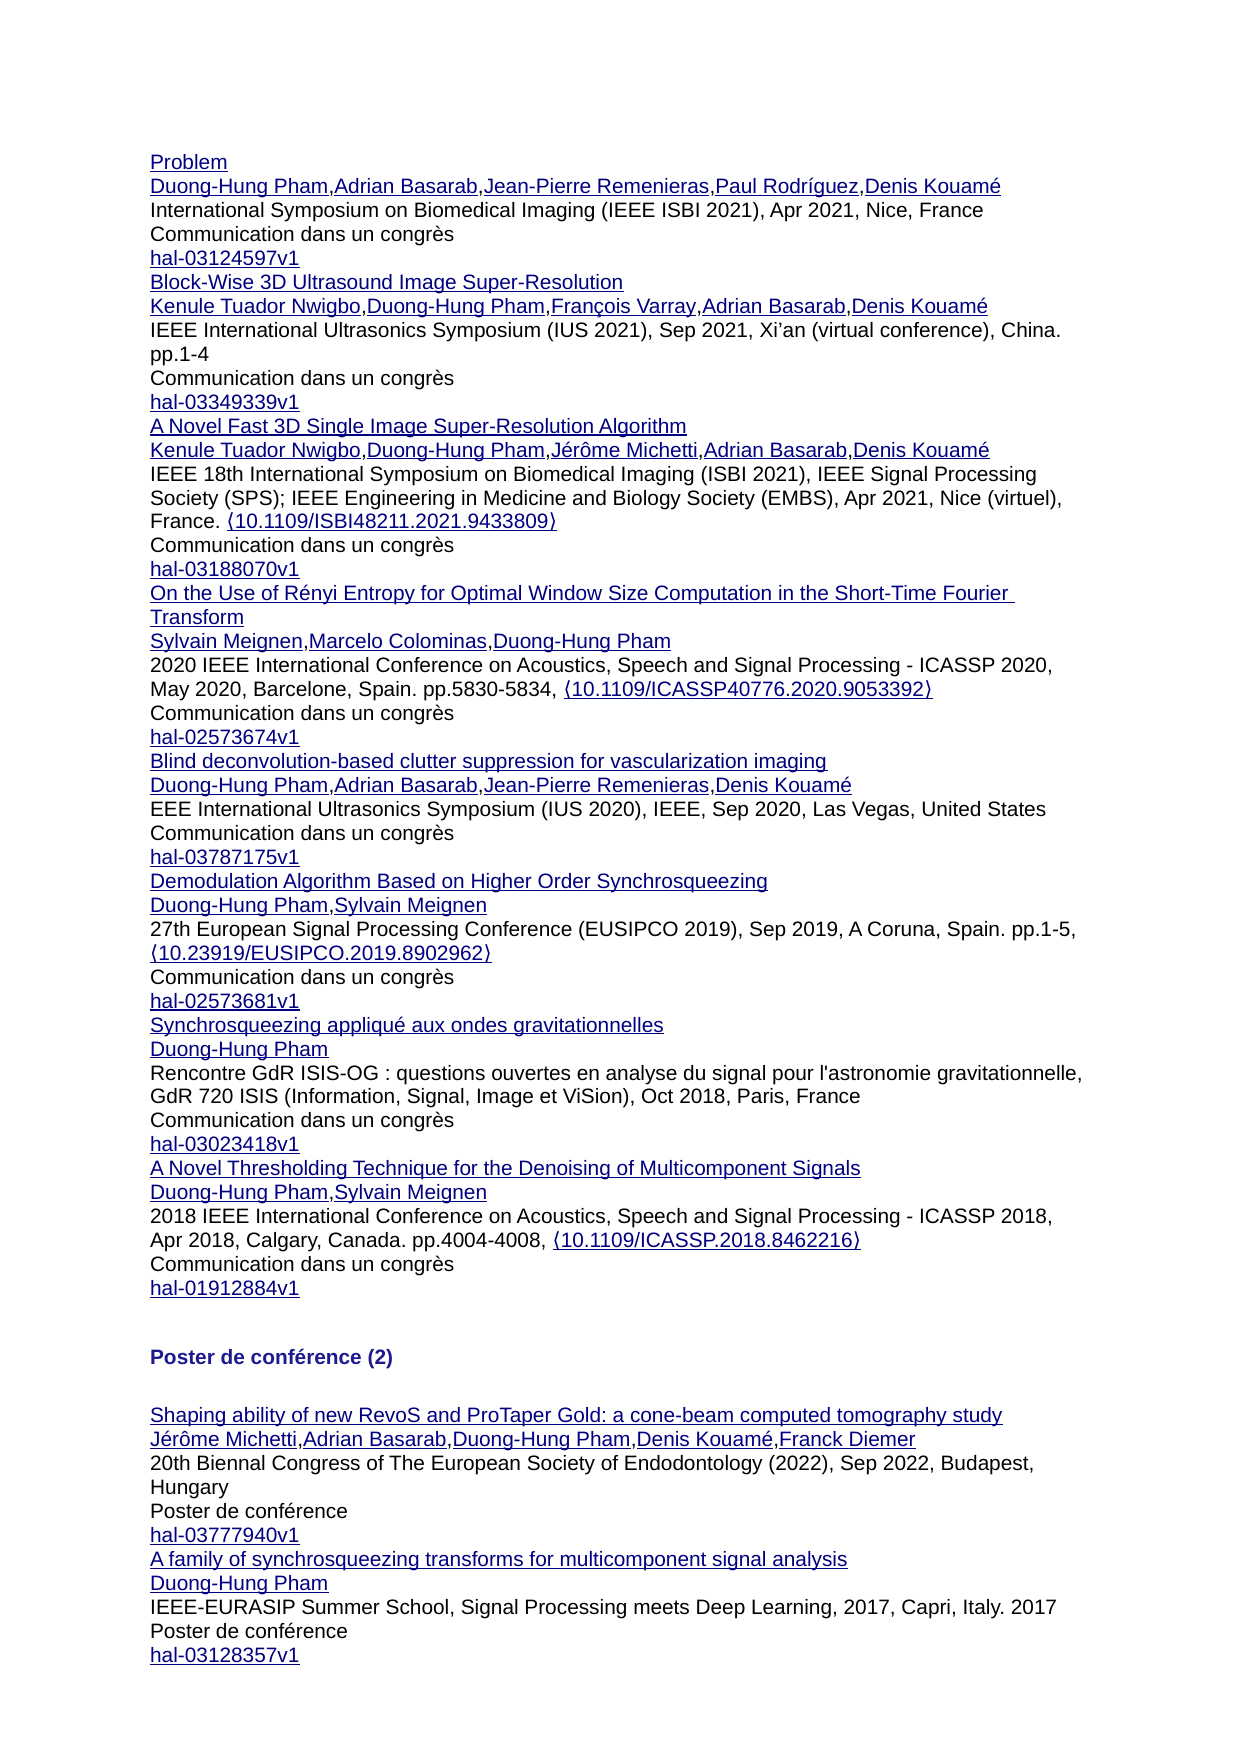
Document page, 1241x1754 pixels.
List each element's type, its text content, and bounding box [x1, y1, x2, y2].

table_cell On the Use of Rényi Entropy for Optimal Window Size Computation in the Short-Time Fourier Transform Sylvain Meignen,Marcelo Colominas,Duong-Hung Pham 2020 IEEE International Conference on Acoustics, Speech and Signal Processing - ICASSP 2020, May 2020, Barcelone, Spain. pp.5830-5834, ⟨10.1109/ICASSP40776.2020.9053392⟩ Communication dans un congrès hal-02573674v1 [150, 581, 1090, 749]
subtitle Poster de conférence (2) [150, 1345, 1090, 1369]
table_header Shaping ability of new RevoS and ProTaper Gold: a cone-beam computed tomography study Jérôme Michetti,Adrian Basarab,Duong-Hung Pham,Denis Kouamé,Franck Diemer 20th Biennal Congress of The European Society of Endodontology (2022), Sep 2022, Budapest, Hungary Poster de conférence hal-03777940v1 [150, 1403, 1090, 1547]
table_cell Block-Wise 3D Ultrasound Image Super-Resolution Kenule Tuador Nwigbo,Duong-Hung Pham,François Varray,Adrian Basarab,Denis Kouamé IEEE International Ultrasonics Symposium (IUS 2021), Sep 2021, Xi’an (virtual conference), China. pp.1-4 Communication dans un congrès hal-03349339v1 [150, 270, 1090, 413]
table_cell A family of synchrosqueezing transforms for multicomponent signal analysis Duong-Hung Pham IEEE-EURASIP Summer School, Signal Processing meets Deep Learning, 2017, Capri, Italy. 2017 Poster de conférence hal-03128357v1 [150, 1547, 1090, 1667]
table_cell Fast High Resolution Blood Flow Estimation and Clutter Rejection via an Alternating Optimization Problem Duong-Hung Pham,Adrian Basarab,Jean-Pierre Remenieras,Paul Rodríguez,Denis Kouamé International Symposium on Biomedical Imaging (IEEE ISBI 2021), Apr 2021, Nice, France Communication dans un congrès hal-03124597v1 [150, 150, 1090, 270]
table_cell Synchrosqueezing appliqué aux ondes gravitationnelles Duong-Hung Pham Rencontre GdR ISIS-OG : questions ouvertes en analyse du signal pour l'astronomie gravitationnelle, GdR 720 ISIS (Information, Signal, Image et ViSion), Oct 2018, Paris, France Communication dans un congrès hal-03023418v1 [150, 1013, 1090, 1156]
table_cell Blind deconvolution-based clutter suppression for vascularization imaging Duong-Hung Pham,Adrian Basarab,Jean-Pierre Remenieras,Denis Kouamé EEE International Ultrasonics Symposium (IUS 2020), IEEE, Sep 2020, Las Vegas, United States Communication dans un congrès hal-03787175v1 [150, 749, 1090, 869]
table_cell A Novel Fast 3D Single Image Super-Resolution Algorithm Kenule Tuador Nwigbo,Duong-Hung Pham,Jérôme Michetti,Adrian Basarab,Denis Kouamé IEEE 18th International Symposium on Biomedical Imaging (ISBI 2021), IEEE Signal Processing Society (SPS); IEEE Engineering in Medicine and Biology Society (EMBS), Apr 2021, Nice (virtuel), France. ⟨10.1109/ISBI48211.2021.9433809⟩ Communication dans un congrès hal-03188070v1 [150, 414, 1090, 581]
table_cell A Novel Thresholding Technique for the Denoising of Multicomponent Signals Duong-Hung Pham,Sylvain Meignen 2018 IEEE International Conference on Acoustics, Speech and Signal Processing - ICASSP 2018, Apr 2018, Calgary, Canada. pp.4004-4008, ⟨10.1109/ICASSP.2018.8462216⟩ Communication dans un congrès hal-01912884v1 [150, 1156, 1090, 1300]
table_cell Demodulation Algorithm Based on Higher Order Synchrosqueezing Duong-Hung Pham,Sylvain Meignen 27th European Signal Processing Conference (EUSIPCO 2019), Sep 2019, A Coruna, Spain. pp.1-5, ⟨10.23919/EUSIPCO.2019.8902962⟩ Communication dans un congrès hal-02573681v1 [150, 869, 1090, 1012]
